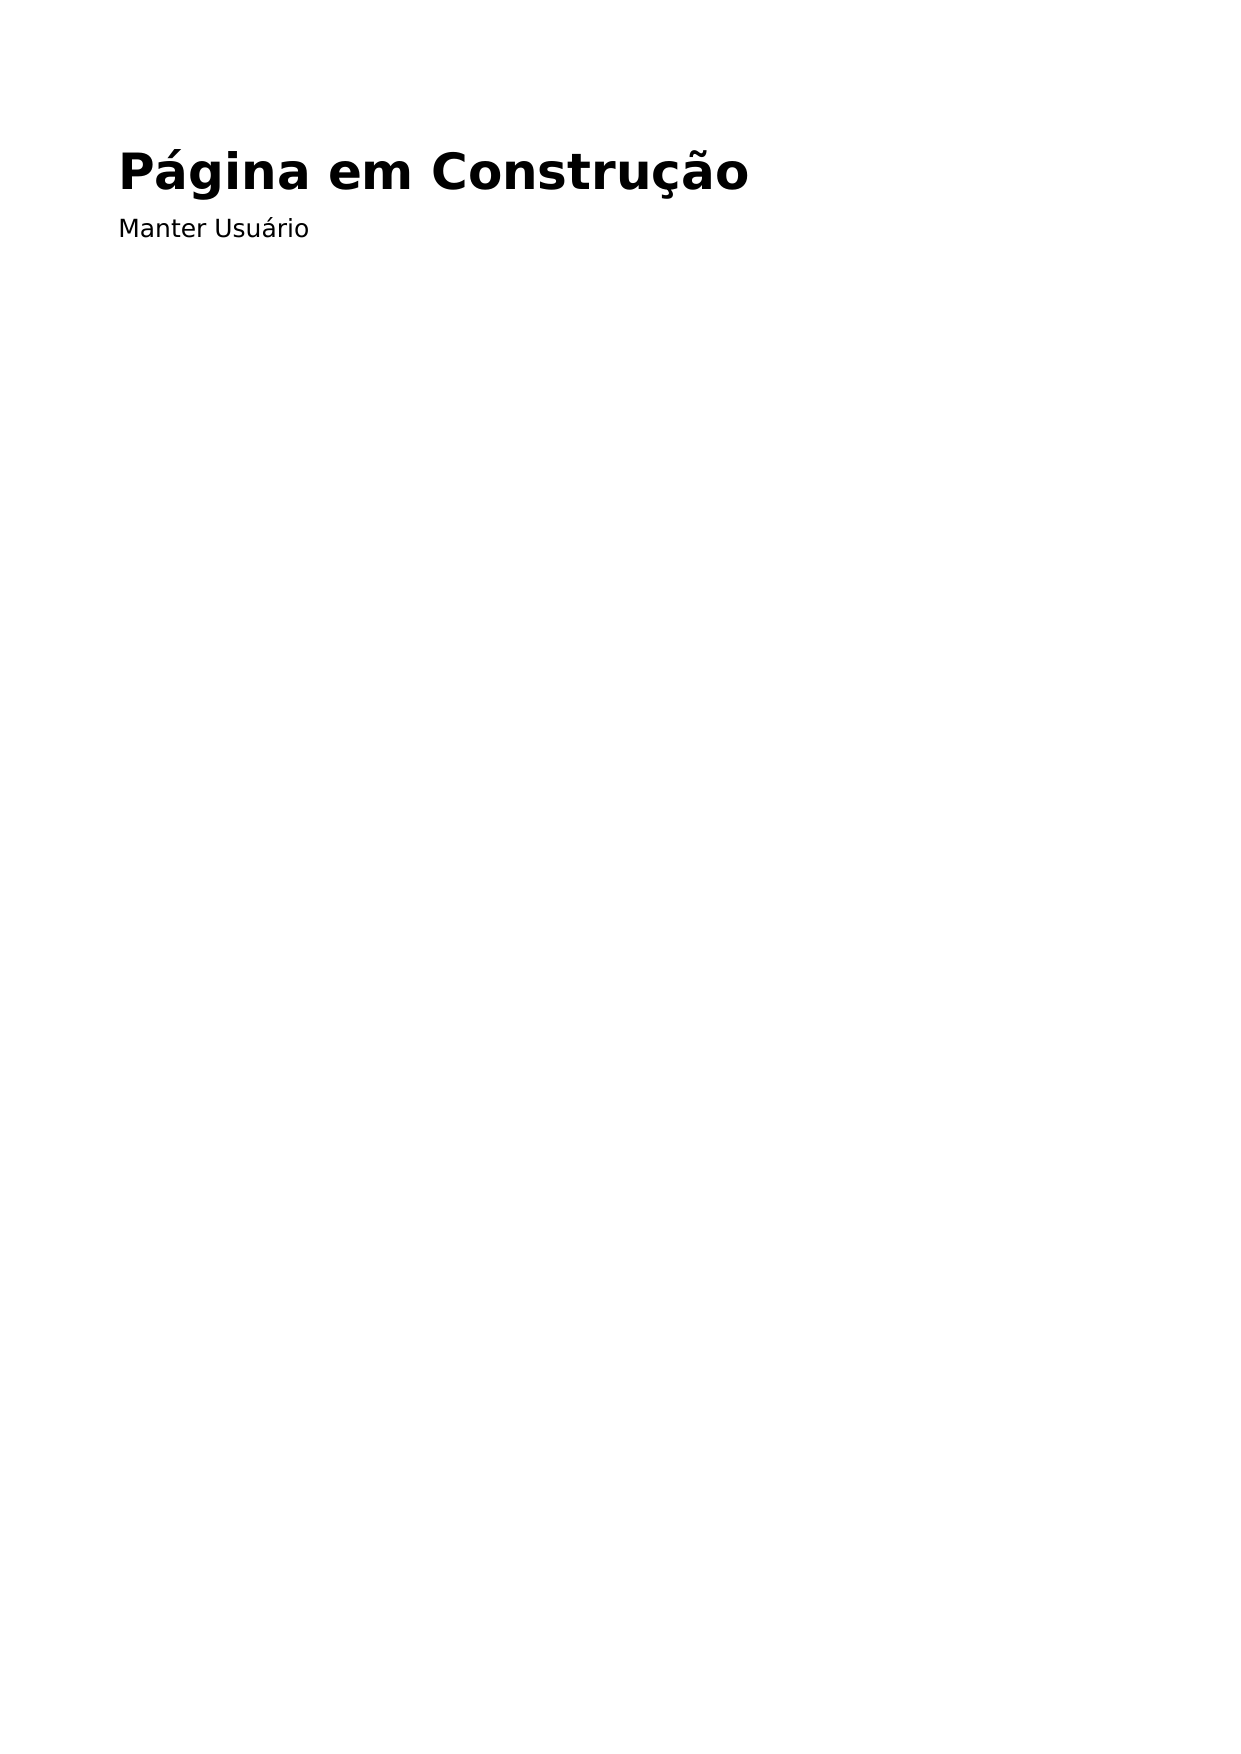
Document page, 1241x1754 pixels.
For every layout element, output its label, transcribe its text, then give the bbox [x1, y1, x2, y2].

subtitle Página em Construção [118, 143, 1122, 201]
text Manter Usuário [118, 214, 1122, 243]
